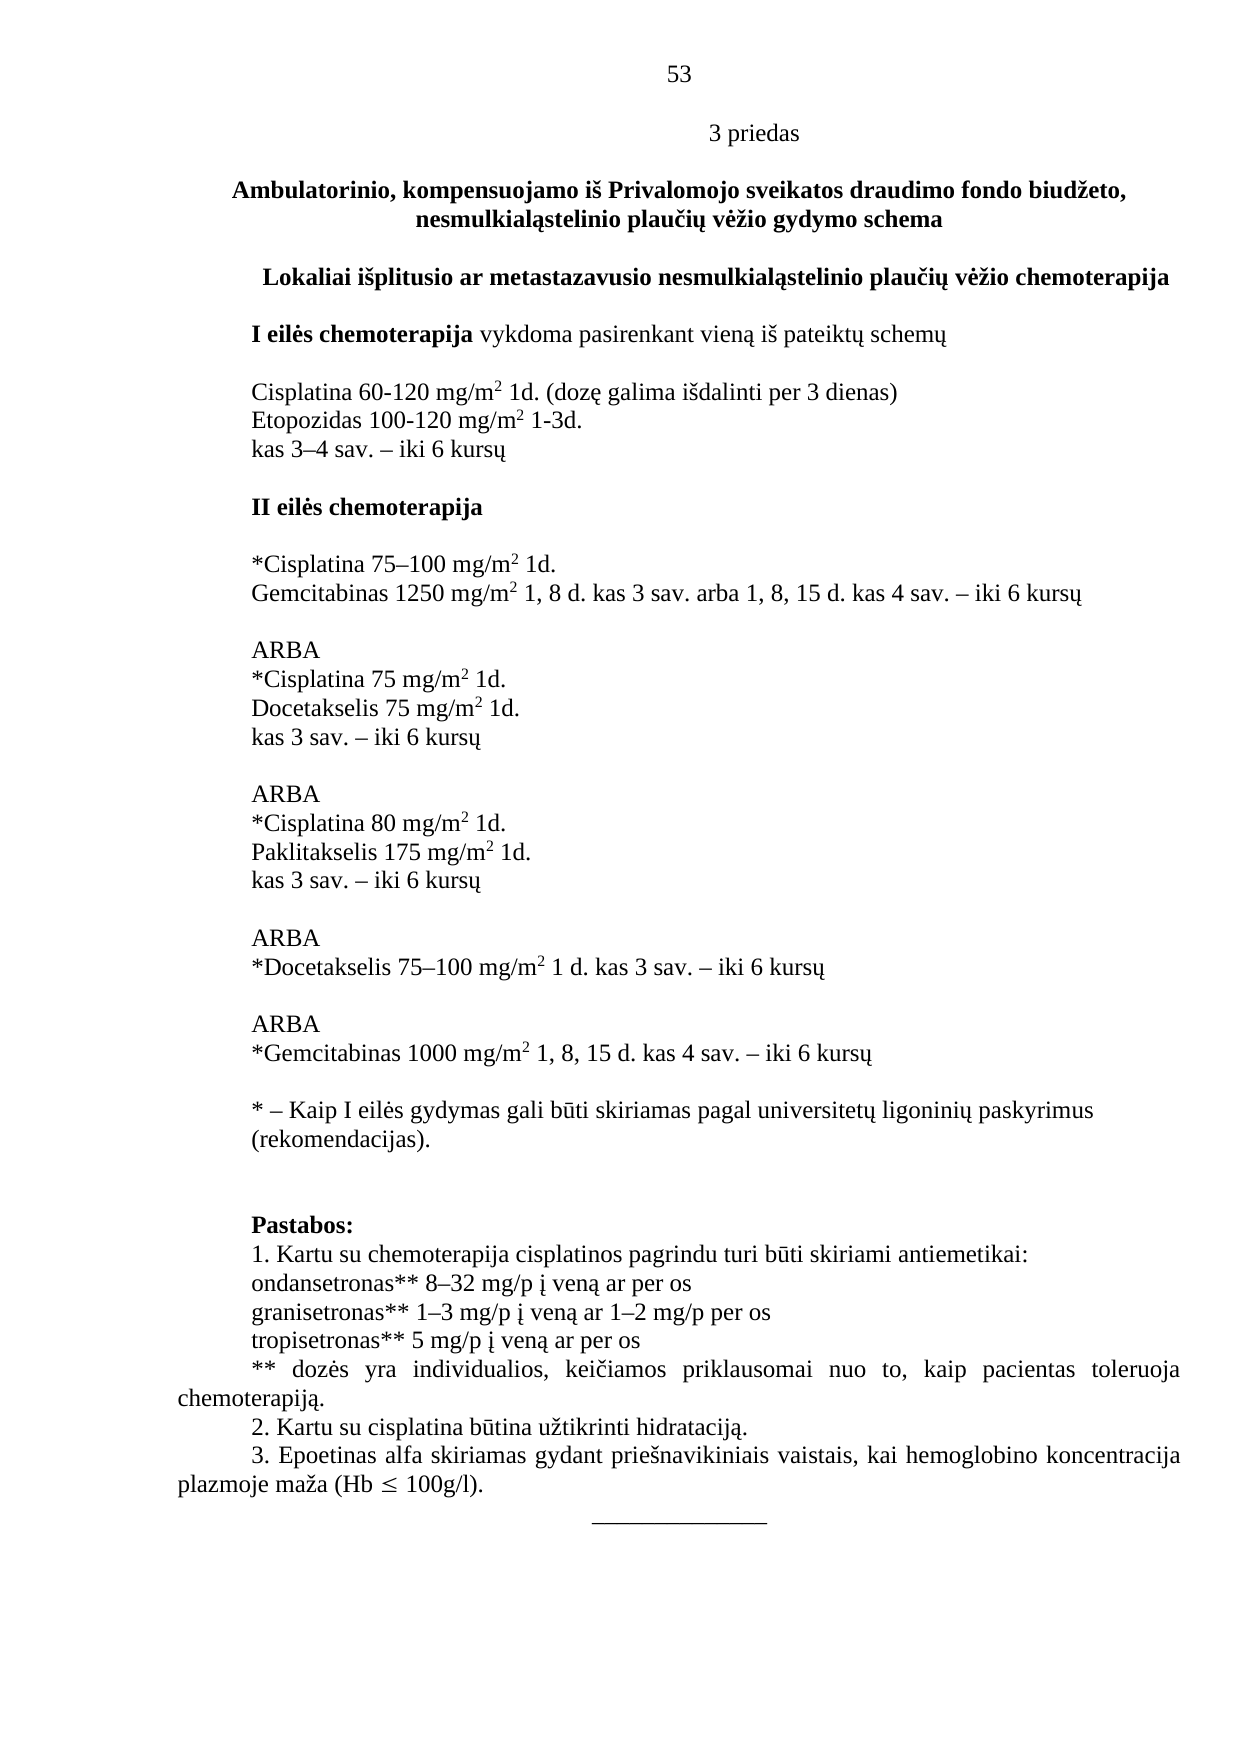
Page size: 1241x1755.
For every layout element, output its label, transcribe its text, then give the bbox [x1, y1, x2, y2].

text kas 3–4 sav. – iki 6 kursų [177, 434, 1235, 463]
text ______________ [177, 1498, 1181, 1527]
text ARBA [177, 923, 1181, 952]
text *Cisplatina 80 mg/m2 1d. [177, 808, 1235, 837]
text (rekomendacijas). [177, 1124, 1181, 1153]
text kas 3 sav. – iki 6 kursų [177, 866, 1181, 894]
text ARBA [177, 636, 1235, 664]
text Pastabos: [177, 1211, 1181, 1239]
text tropisetronas** 5 mg/p į veną ar per os [177, 1326, 1181, 1354]
text *Docetakselis 75–100 mg/m2 1 d. kas 3 sav. – iki 6 kursų [177, 952, 1181, 981]
text 1. Kartu su chemoterapija cisplatinos pagrindu turi būti skiriami antiemetikai: [177, 1239, 1181, 1268]
text Ambulatorinio, kompensuojamo iš Privalomojo sveikatos draudimo fondo biudžeto, nesmulkialąstelinio plaučių vėžio gydymo schema [177, 176, 1181, 233]
text *Cisplatina 75–100 mg/m2 1d. [177, 549, 1235, 578]
text Paklitakselis 175 mg/m2 1d. [177, 837, 1235, 866]
text ARBA [177, 779, 1181, 808]
text *Gemcitabinas 1000 mg/m2 1, 8, 15 d. kas 4 sav. – iki 6 kursų [177, 1038, 1235, 1067]
text *Cisplatina 75 mg/m2 1d. [177, 664, 1235, 693]
text ** dozės yra individualios, keičiamos priklausomai nuo to, kaip pacientas toleruoja chemoterapiją. [177, 1354, 1181, 1412]
text 2. Kartu su cisplatina būtina užtikrinti hidrataciją. [177, 1412, 1181, 1441]
text Lokaliai išplitusio ar metastazavusio nesmulkialąstelinio plaučių vėžio chemoterapija [177, 262, 1181, 291]
text granisetronas** 1–3 mg/p į veną ar 1–2 mg/p per os [177, 1297, 1181, 1326]
text * – Kaip I eilės gydymas gali būti skiriamas pagal universitetų ligoninių paskyrimus [177, 1096, 1181, 1124]
text Gemcitabinas 1250 mg/m2 1, 8 d. kas 3 sav. arba 1, 8, 15 d. kas 4 sav. – iki 6 kursų [177, 578, 1235, 607]
text I eilės chemoterapija vykdoma pasirenkant vieną iš pateiktų schemų [177, 319, 1181, 348]
text Etopozidas 100-120 mg/m2 1-3d. [177, 406, 1181, 434]
text Docetakselis 75 mg/m2 1d. [177, 693, 1235, 722]
text II eilės chemoterapija [177, 492, 1181, 521]
text Cisplatina 60-120 mg/m2 1d. (dozę galima išdalinti per 3 dienas) [177, 377, 1181, 406]
text ARBA [177, 1009, 1181, 1038]
text ondansetronas** 8–32 mg/p į veną ar per os [177, 1268, 1181, 1297]
text 3. Epoetinas alfa skiriamas gydant priešnavikiniais vaistais, kai hemoglobino koncentracija plazmoje maža (Hb  100g/l). [177, 1441, 1181, 1498]
text kas 3 sav. – iki 6 kursų [177, 722, 1235, 751]
text 3 priedas [177, 118, 1181, 147]
